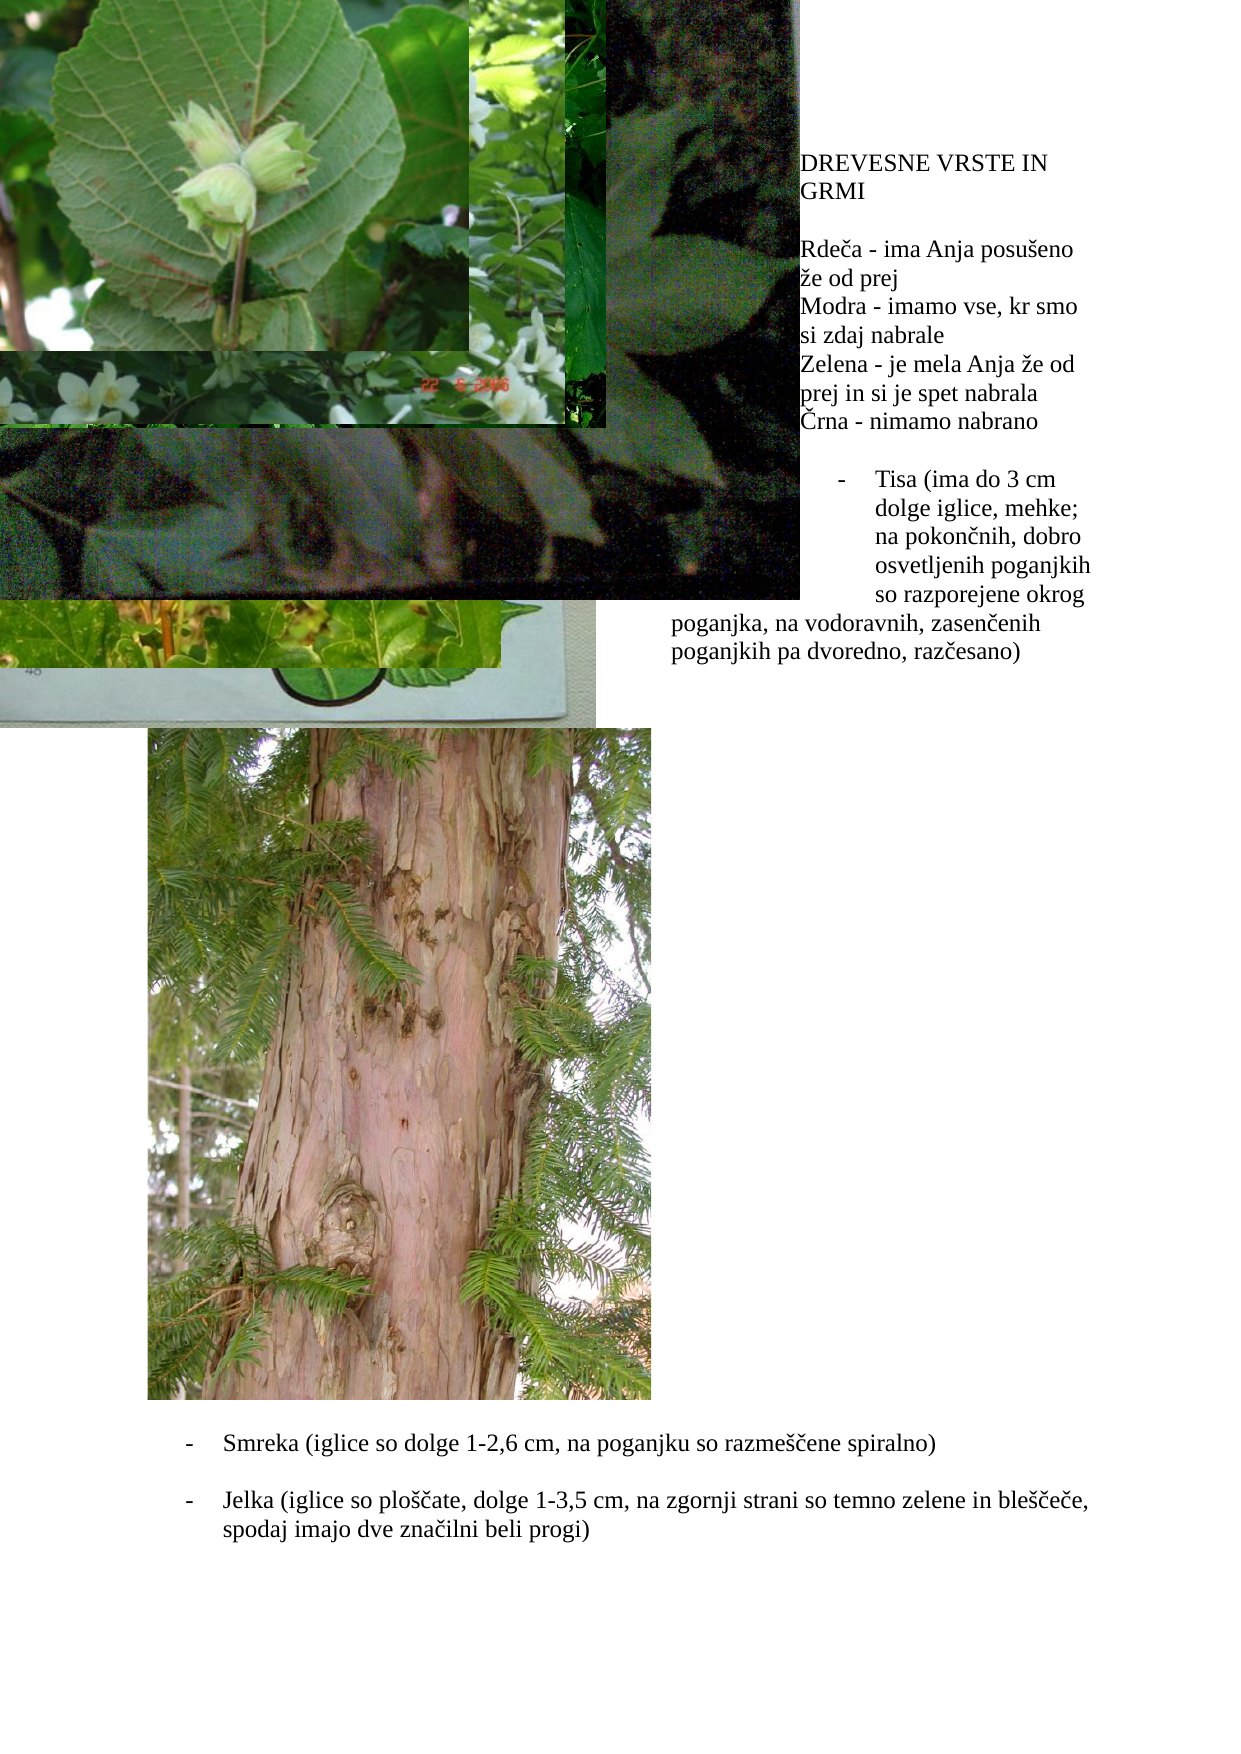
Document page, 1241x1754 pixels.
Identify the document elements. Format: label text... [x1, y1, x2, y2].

list Jelka (iglice so ploščate, dolge 1-3,5 cm, na zgornji strani so temno zelene in bleščeče, spodaj imajo dve značilni beli progi) [185, 1486, 1093, 1543]
text Rdeča - ima Anja posušeno že od prej [800, 234, 1093, 291]
text DREVESNE VRSTE IN GRMI [800, 148, 1093, 205]
text Zelena - je mela Anja že od prej in si je spet nabrala [800, 349, 1093, 406]
text Modra - imamo vse, kr smo si zdaj nabrale [800, 291, 1093, 349]
list Smreka (iglice so dolge 1-2,6 cm, na poganjku so razmeščene spiralno) [185, 1428, 1093, 1457]
picture [0, 0, 800, 1400]
text Črna - nimamo nabrano [800, 406, 1093, 435]
list Tisa (ima do 3 cm dolge iglice, mehke; na pokončnih, dobro osvetljenih poganjkih so razporejene okrog poganjka, na vodoravnih, zasenčenih poganjkih pa dvoredno, razčesano) [596, 464, 1093, 665]
